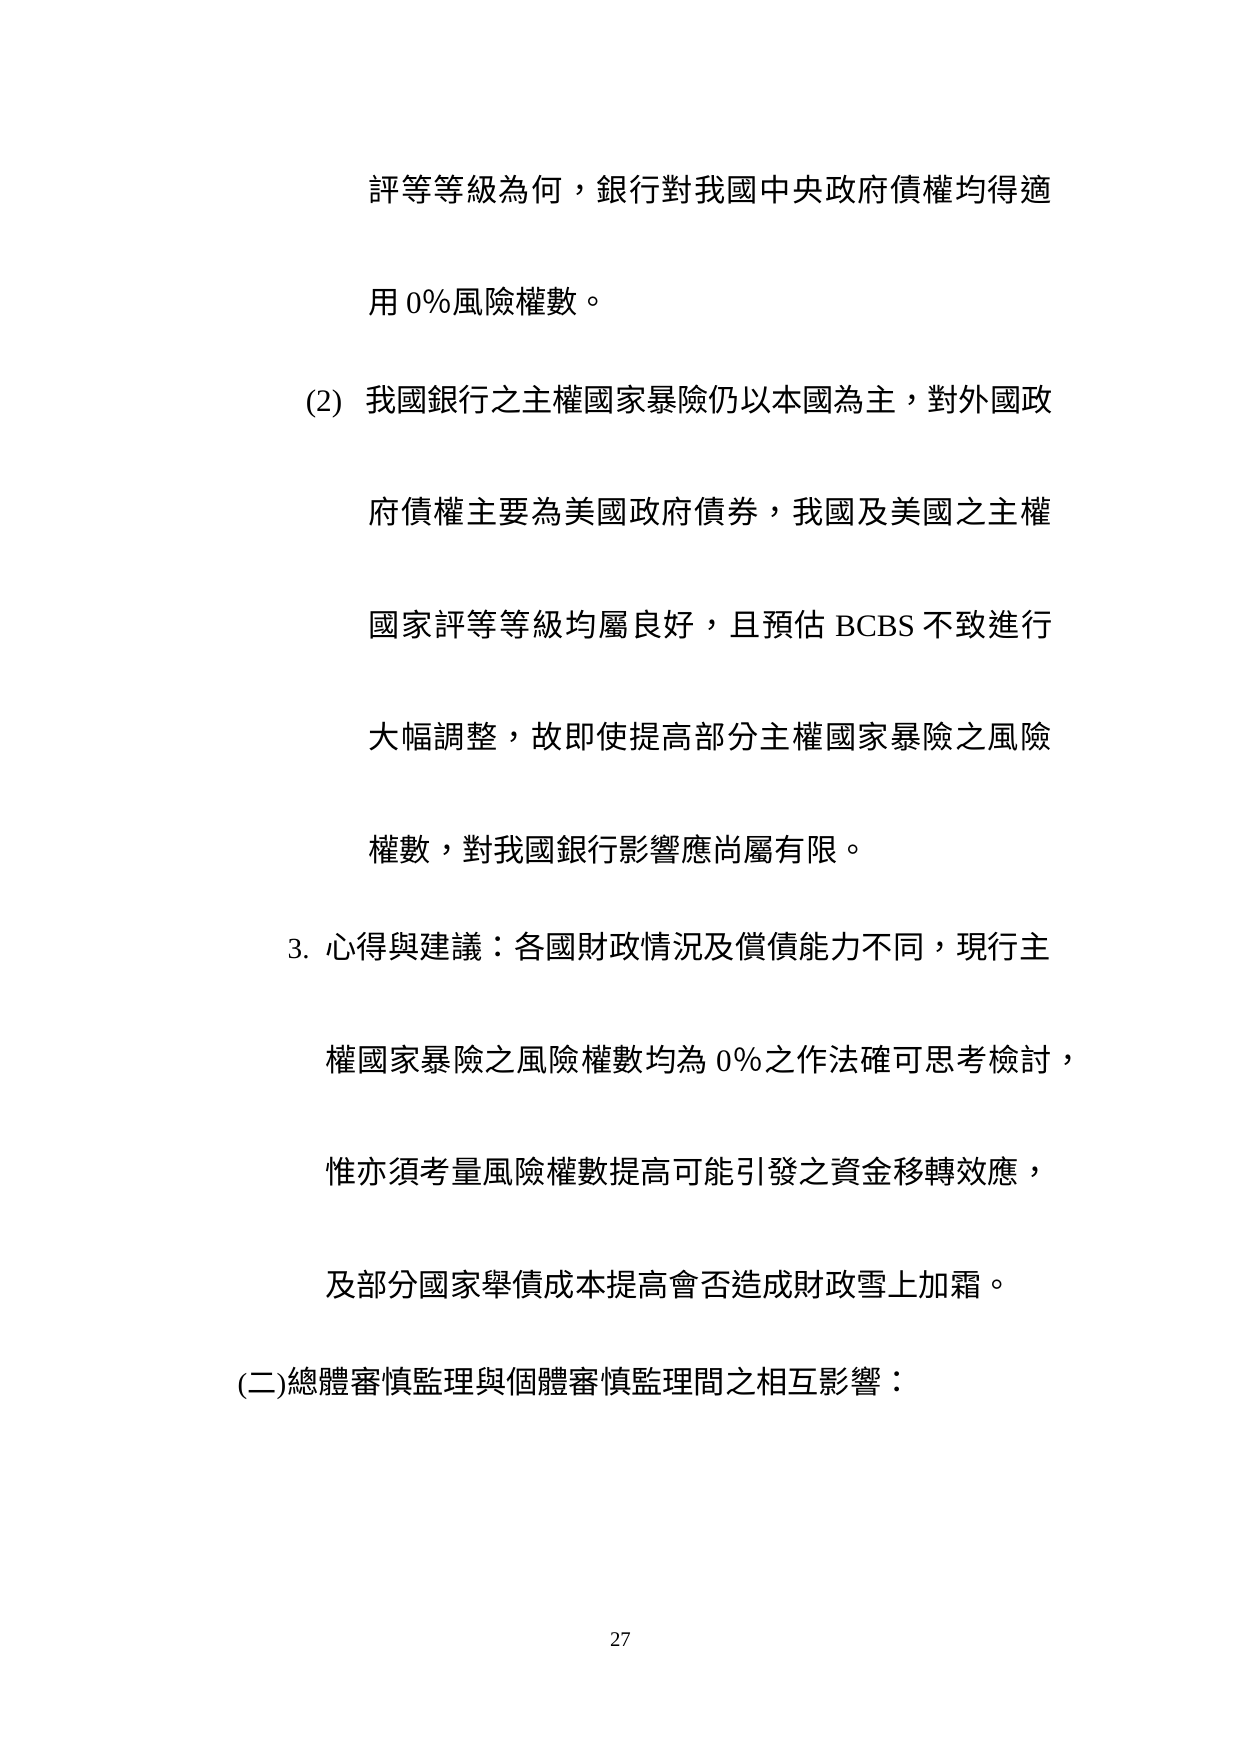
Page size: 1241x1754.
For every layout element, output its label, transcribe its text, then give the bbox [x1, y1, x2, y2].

list 總體審慎監理與個體審慎監理間之相互影響： [237, 1343, 1053, 1418]
list 我國銀行之主權國家暴險仍以本國為主，對外國政府債權主要為美國政府債券，我國及美國之主權國家評等等級均屬良好，且預估BCBS不致進行大幅調整，故即使提高部分主權國家暴險之風險權數，對我國銀行影響應尚屬有限。 [306, 360, 1053, 885]
list 心得與建議：各國財政情況及償債能力不同，現行主權國家暴險之風險權數均為0％之作法確可思考檢討，惟亦須考量風險權數提高可能引發之資金移轉效應，及部分國家舉債成本提高會否造成財政雪上加霜。 [287, 908, 1053, 1320]
list 評等等級為何，銀行對我國中央政府債權均得適用0％風險權數。 [306, 150, 1053, 337]
